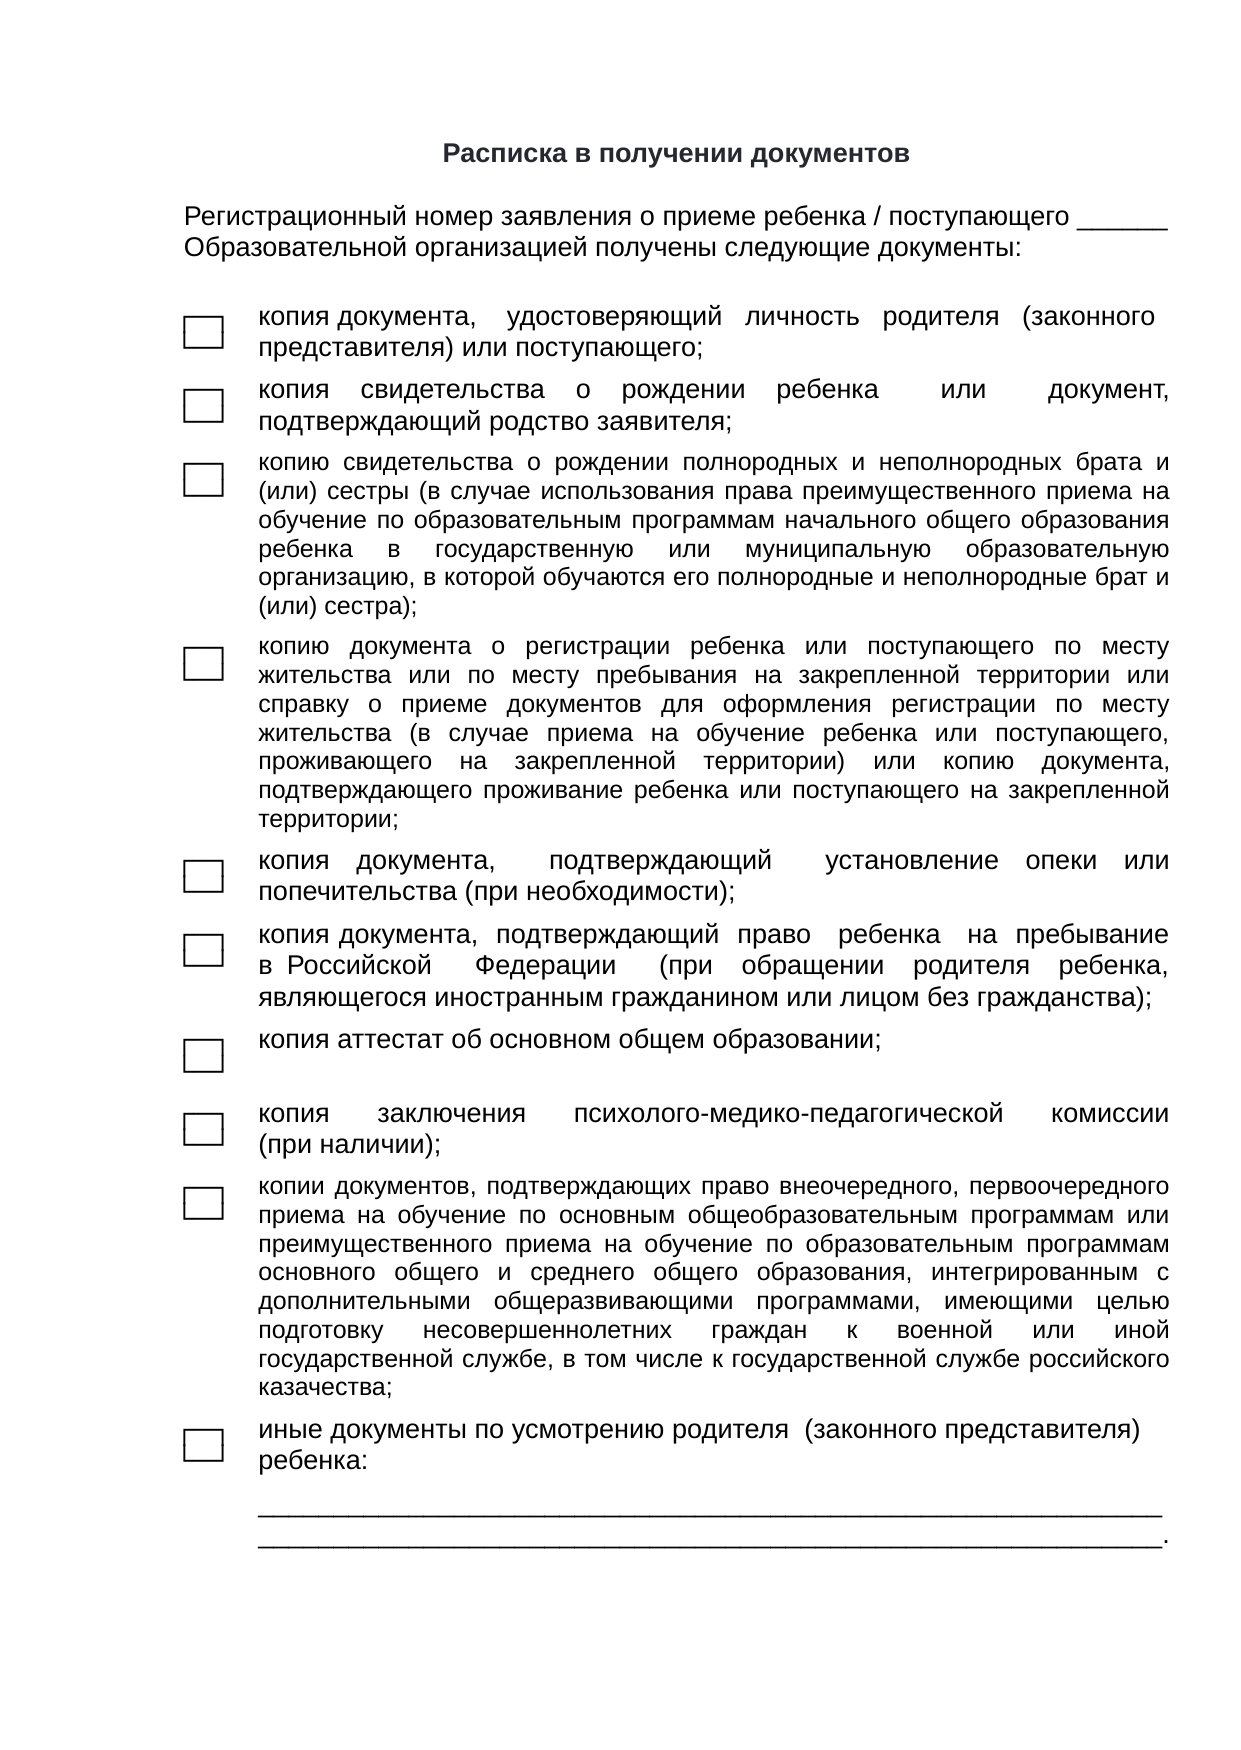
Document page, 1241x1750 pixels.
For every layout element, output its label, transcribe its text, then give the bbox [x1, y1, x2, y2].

table_cell ┌─┐ └─┘ [146, 1407, 252, 1481]
table_cell копия заключения психолого-медико-педагогической комиссии (при наличии); [253, 1091, 1176, 1165]
table_cell иные документы по усмотрению родителя (законного представителя) ребенка: [253, 1407, 1176, 1481]
table_cell копия аттестат об основном общем образовании; [253, 1018, 1176, 1091]
table_header копия документа, удостоверяющий личность родителя (законного представителя) или поступающего; [253, 294, 1176, 368]
table_cell ┌─┐ └─┘ [146, 1018, 252, 1091]
table_cell копию свидетельства о рождении полнородных и неполнородных брата и (или) сестры (в случае использования права преимущественного приема на обучение по образовательным программам начального общего образования ребенка в государственную или муниципальную образовательную организацию, в которой обучаются его полнородные и неполнородные брат и (или) сестра); [253, 442, 1176, 626]
table_cell копия документа, подтверждающий право ребенка на пребывание в Российской Федерации (при обращении родителя ребенка, являющегося иностранным гражданином или лицом без гражданства); [253, 912, 1176, 1017]
table_cell копия свидетельства о рождении ребенка или документ, подтверждающий родство заявителя; [253, 368, 1176, 442]
table_cell ┌─┐ └─┘ [146, 1091, 252, 1165]
text Расписка в получении документов [146, 137, 1176, 169]
text Регистрационный номер заявления о приеме ребенка / поступающего ______ [146, 200, 1176, 231]
table_cell ┌─┐ └─┘ [146, 626, 252, 838]
table_cell ┌─┐ └─┘ [146, 912, 252, 1017]
table_header ┌─┐ └─┘ [146, 294, 252, 368]
table_cell копии документов, подтверждающих право внеочередного, первоочередного приема на обучение по основным общеобразовательным программам или преимущественного приема на обучение по образовательным программам основного общего и среднего общего образования, интегрированным с дополнительными общеразвивающими программами, имеющими целью подготовку несовершеннолетних граждан к военной или иной государственной службе, в том числе к государственной службе российского казачества; [253, 1165, 1176, 1407]
table_cell ____________________________________________________________ ____________________________________________________________. [253, 1481, 1176, 1555]
table_cell ┌─┐ └─┘ [146, 368, 252, 442]
table_cell ┌─┐ └─┘ [146, 1165, 252, 1407]
table_cell ┌─┐ └─┘ [146, 442, 252, 626]
table_cell копия документа, подтверждающий установление опеки или попечительства (при необходимости); [253, 838, 1176, 912]
table_cell копию документа о регистрации ребенка или поступающего по месту жительства или по месту пребывания на закрепленной территории или справку о приеме документов для оформления регистрации по месту жительства (в случае приема на обучение ребенка или поступающего, проживающего на закрепленной территории) или копию документа, подтверждающего проживание ребенка или поступающего на закрепленной территории; [253, 626, 1176, 838]
table_cell [146, 1481, 252, 1555]
table_cell ┌─┐ └─┘ [146, 838, 252, 912]
text Образовательной организацией получены следующие документы: [146, 231, 1176, 262]
